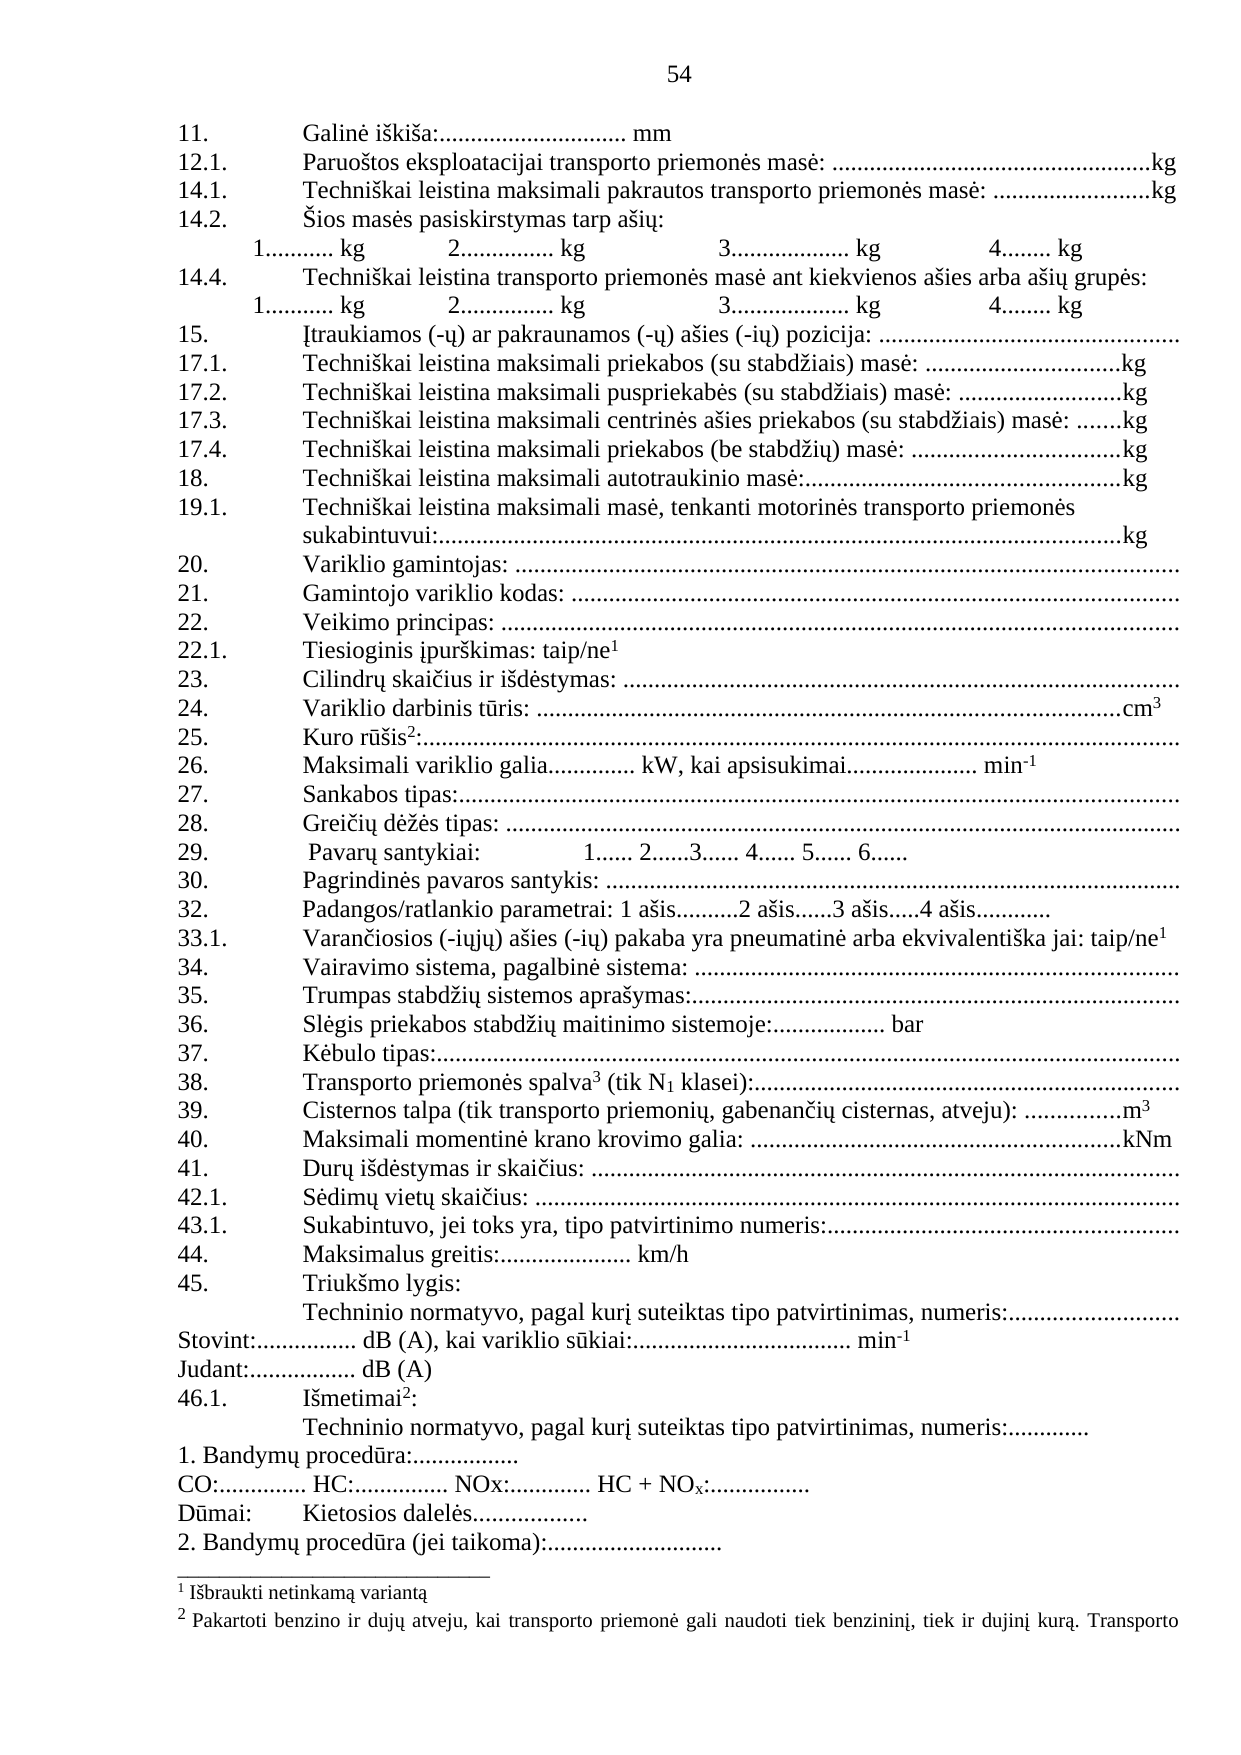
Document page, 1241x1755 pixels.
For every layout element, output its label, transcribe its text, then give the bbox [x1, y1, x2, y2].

text 34. Vairavimo sistema, pagalbinė sistema: [177, 952, 1181, 981]
text CO:.............. HC:............... NOx:............. HC + NOx:................ [177, 1469, 1181, 1498]
text 17.3. Techniškai leistina maksimali centrinės ašies priekabos (su stabdžiais) masė: kg [177, 406, 1181, 434]
text Judant:................. dB (A) [177, 1354, 1181, 1383]
text 17.1. Techniškai leistina maksimali priekabos (su stabdžiais) masė: kg [177, 348, 1181, 377]
text 18. Techniškai leistina maksimali autotraukinio masė: kg [177, 463, 1181, 492]
text 43.1. Sukabintuvo, jei toks yra, tipo patvirtinimo numeris: [177, 1211, 1181, 1239]
text 2. Bandymų procedūra (jei taikoma):............................ [177, 1527, 1181, 1556]
text 25. Kuro rūšis2: [177, 722, 1181, 751]
text 24. Variklio darbinis tūris: cm3 [177, 693, 1181, 722]
text 14.2. Šios masės pasiskirstymas tarp ašių: [177, 204, 1181, 233]
text 22. Veikimo principas: [177, 607, 1181, 636]
text 14.4. Techniškai leistina transporto priemonės masė ant kiekvienos ašies arba ašių grupės: [177, 262, 1181, 291]
text 33.1. Varančiosios (-iųjų) ašies (-ių) pakaba yra pneumatinė arba ekvivalentiška jai: taip/ne1 [177, 923, 1181, 952]
text 12.1. Paruoštos eksploatacijai transporto priemonės masė: kg [177, 147, 1181, 176]
text 45. Triukšmo lygis: [177, 1268, 1181, 1297]
text 22.1. Tiesioginis įpurškimas: taip/ne1 [177, 636, 1181, 664]
text 17.2. Techniškai leistina maksimali puspriekabės (su stabdžiais) masė: kg [177, 377, 1181, 406]
text 11. Galinė iškiša:.............................. mm [177, 118, 1181, 147]
text 15. Įtraukiamos (-ų) ar pakraunamos (-ų) ašies (-ių) pozicija: [177, 319, 1181, 348]
text sukabintuvui: kg [177, 521, 1181, 549]
text 37. Kėbulo tipas: [177, 1038, 1181, 1067]
text 14.1. Techniškai leistina maksimali pakrautos transporto priemonės masė: kg [177, 176, 1181, 204]
text 38. Transporto priemonės spalva3 (tik N1 klasei): [177, 1067, 1181, 1096]
text 46.1. Išmetimai2: [177, 1383, 1181, 1412]
text 40. Maksimali momentinė krano krovimo galia: kNm [177, 1124, 1181, 1153]
text Techninio normatyvo, pagal kurį suteiktas tipo patvirtinimas, numeris:............. [177, 1412, 1181, 1441]
text 36. Slėgis priekabos stabdžių maitinimo sistemoje:.................. bar [177, 1009, 1181, 1038]
text 1. Bandymų procedūra:................. [177, 1441, 1181, 1469]
text 1........... kg 2............... kg 3................... kg 4........ kg [177, 291, 1181, 319]
text Dūmai: Kietosios dalelės [177, 1498, 1181, 1527]
text Stovint:................ dB (A), kai variklio sūkiai:................................... min-1 [177, 1326, 1181, 1354]
text 35. Trumpas stabdžių sistemos aprašymas: [177, 981, 1181, 1009]
text 41. Durų išdėstymas ir skaičius: [177, 1153, 1181, 1182]
text 1 Išbraukti netinkamą variantą [177, 1580, 1181, 1604]
text 20. Variklio gamintojas: [177, 549, 1181, 578]
text 2 Pakartoti benzino ir dujų atveju, kai transporto priemonė gali naudoti tiek benzininį, tiek ir dujinį kurą. Transporto [177, 1604, 1181, 1632]
text 26. Maksimali variklio galia.............. kW, kai apsisukimai..................... min-1 [177, 751, 1181, 779]
text 23. Cilindrų skaičius ir išdėstymas: [177, 664, 1181, 693]
text Techninio normatyvo, pagal kurį suteiktas tipo patvirtinimas, numeris: [177, 1297, 1181, 1326]
text ______________________________ [177, 1556, 1181, 1580]
text 1........... kg 2............... kg 3................... kg 4........ kg [177, 233, 1181, 262]
text 42.1. Sėdimų vietų skaičius: [177, 1182, 1181, 1211]
text 17.4. Techniškai leistina maksimali priekabos (be stabdžių) masė: kg [177, 434, 1181, 463]
text 32. Padangos/ratlankio parametrai: 1 ašis..........2 ašis......3 ašis.....4 ašis............ [177, 894, 1181, 923]
text 44. Maksimalus greitis:..................... km/h [177, 1239, 1181, 1268]
text 28. Greičių dėžės tipas: [177, 808, 1181, 837]
text 27. Sankabos tipas: [177, 779, 1181, 808]
text 39. Cisternos talpa (tik transporto priemonių, gabenančių cisternas, atveju): m3 [177, 1096, 1181, 1124]
text 29. Pavarų santykiai: 1...... 2......3...... 4...... 5...... 6...... [177, 837, 1181, 866]
text 19.1. Techniškai leistina maksimali masė, tenkanti motorinės transporto priemonės [177, 492, 1181, 521]
text 21. Gamintojo variklio kodas: [177, 578, 1181, 607]
text 30. Pagrindinės pavaros santykis: [177, 866, 1181, 894]
